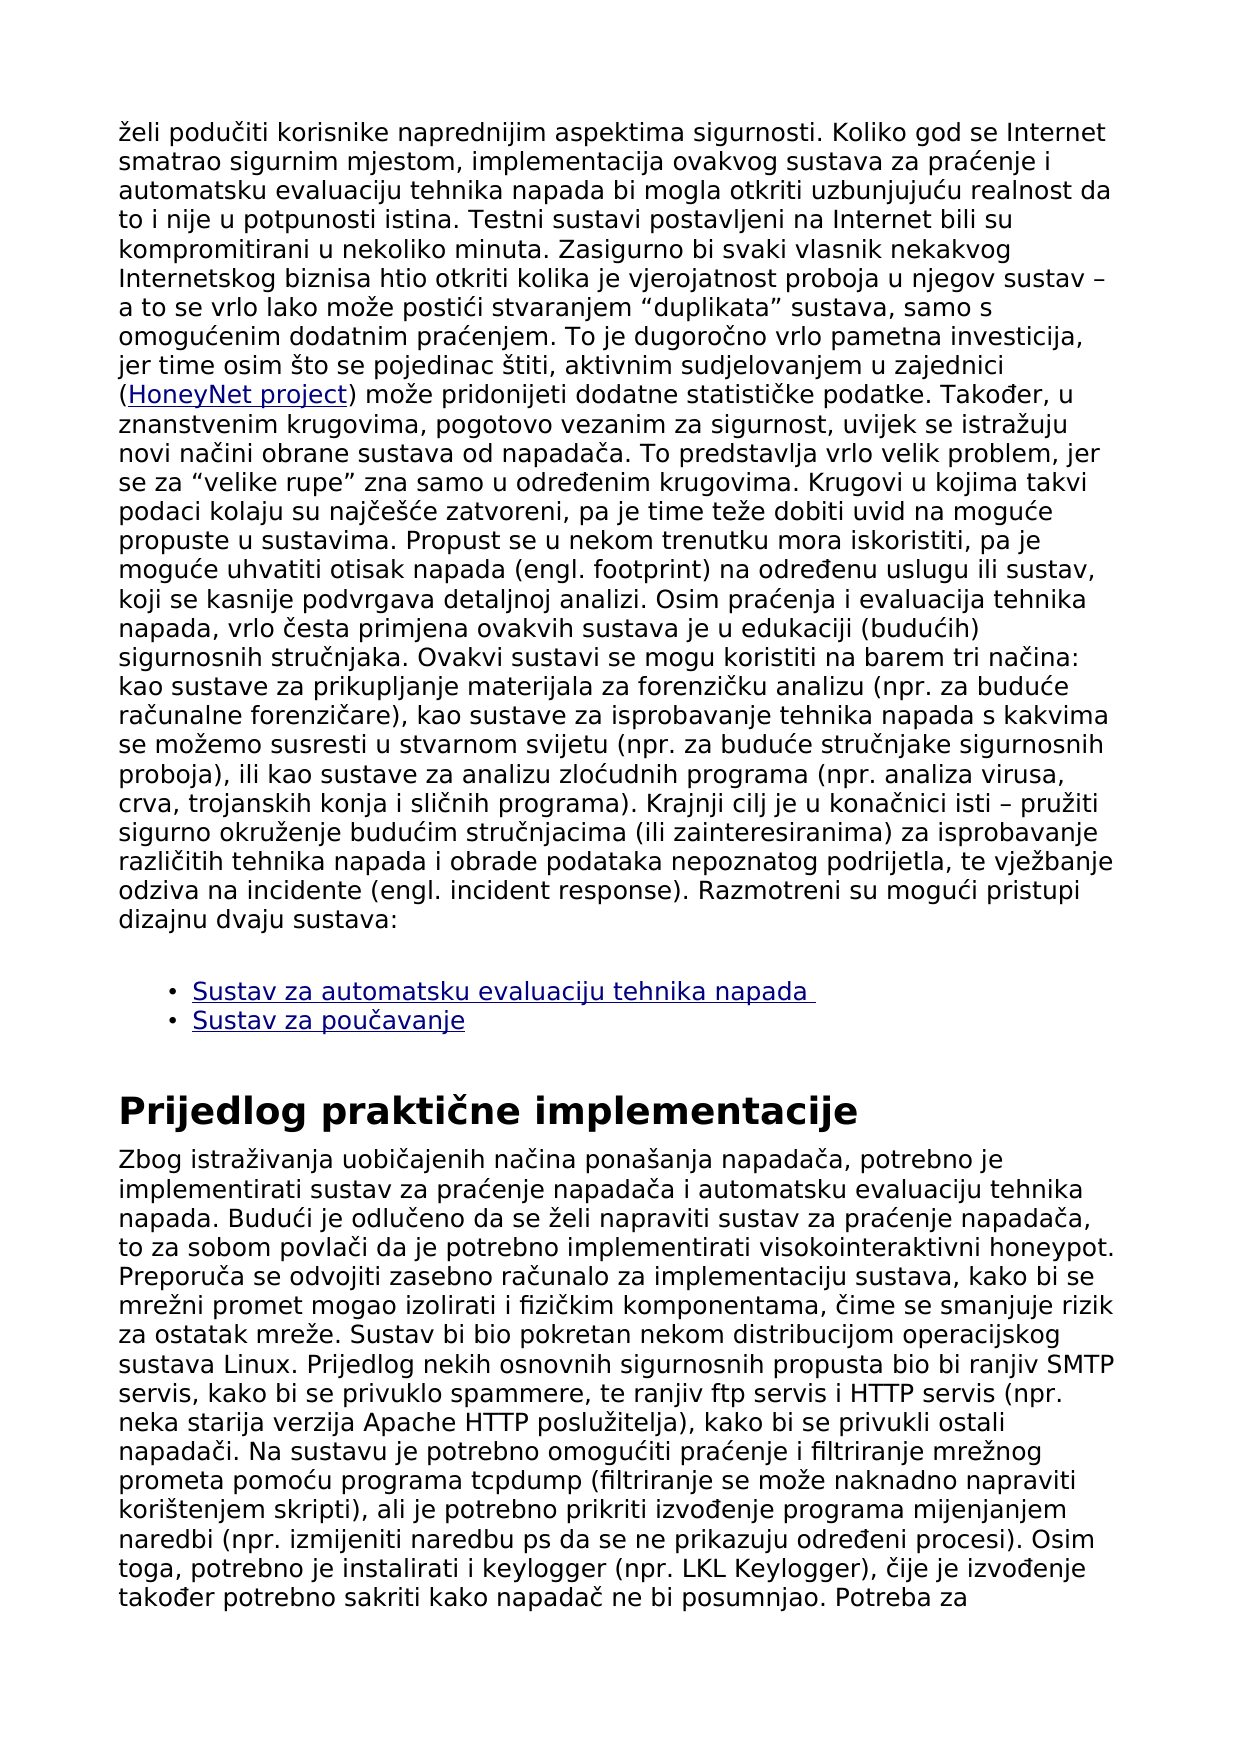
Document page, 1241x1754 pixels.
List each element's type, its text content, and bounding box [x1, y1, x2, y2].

list Sustav za poučavanje [177, 1006, 1122, 1035]
list Sustav za automatsku evaluaciju tehnika napada [177, 977, 1122, 1006]
subtitle Prijedlog praktične implementacije [118, 1089, 1122, 1133]
text Zbog istraživanja uobičajenih načina ponašanja napadača, potrebno je implementirati sustav za praćenje napadača i automatsku evaluaciju tehnika napada. Budući je odlučeno da se želi napraviti sustav za praćenje napadača, to za sobom povlači da je potrebno implementirati visokointeraktivni honeypot. Preporuča se odvojiti zasebno računalo za implementaciju sustava, kako bi se mrežni promet mogao izolirati i fizičkim komponentama, čime se smanjuje rizik za ostatak mreže. Sustav bi bio pokretan nekom distribucijom operacijskog sustava Linux. Prijedlog nekih osnovnih sigurnosnih propusta bio bi ranjiv SMTP servis, kako bi se privuklo spammere, te ranjiv ftp servis i HTTP servis (npr. neka starija verzija Apache HTTP poslužitelja), kako bi se privukli ostali napadači. Na sustavu je potrebno omogućiti praćenje i filtriranje mrežnog prometa pomoću programa tcpdump (filtriranje se može naknadno napraviti korištenjem skripti), ali je potrebno prikriti izvođenje programa mijenjanjem naredbi (npr. izmijeniti naredbu ps da se ne prikazuju određeni procesi). Osim toga, potrebno je instalirati i keylogger (npr. LKL Keylogger), čije je izvođenje također potrebno sakriti kako napadač ne bi posumnjao. Potreba za [118, 1146, 1122, 1612]
text želi podučiti korisnike naprednijim aspektima sigurnosti. Koliko god se Internet smatrao sigurnim mjestom, implementacija ovakvog sustava za praćenje i automatsku evaluaciju tehnika napada bi mogla otkriti uzbunjujuću realnost da to i nije u potpunosti istina. Testni sustavi postavljeni na Internet bili su kompromitirani u nekoliko minuta. Zasigurno bi svaki vlasnik nekakvog Internetskog biznisa htio otkriti kolika je vjerojatnost proboja u njegov sustav – a to se vrlo lako može postići stvaranjem “duplikata” sustava, samo s omogućenim dodatnim praćenjem. To je dugoročno vrlo pametna investicija, jer time osim što se pojedinac štiti, aktivnim sudjelovanjem u zajednici (HoneyNet project) može pridonijeti dodatne statističke podatke. Također, u znanstvenim krugovima, pogotovo vezanim za sigurnost, uvijek se istražuju novi načini obrane sustava od napadača. To predstavlja vrlo velik problem, jer se za “velike rupe” zna samo u određenim krugovima. Krugovi u kojima takvi podaci kolaju su najčešće zatvoreni, pa je time teže dobiti uvid na moguće propuste u sustavima. Propust se u nekom trenutku mora iskoristiti, pa je moguće uhvatiti otisak napada (engl. footprint) na određenu uslugu ili sustav, koji se kasnije podvrgava detaljnoj analizi. Osim praćenja i evaluacija tehnika napada, vrlo česta primjena ovakvih sustava je u edukaciji (budućih) sigurnosnih stručnjaka. Ovakvi sustavi se mogu koristiti na barem tri načina: kao sustave za prikupljanje materijala za forenzičku analizu (npr. za buduće računalne forenzičare), kao sustave za isprobavanje tehnika napada s kakvima se možemo susresti u stvarnom svijetu (npr. za buduće stručnjake sigurnosnih proboja), ili kao sustave za analizu zloćudnih programa (npr. analiza virusa, crva, trojanskih konja i sličnih programa). Krajnji cilj je u konačnici isti – pružiti sigurno okruženje budućim stručnjacima (ili zainteresiranima) za isprobavanje različitih tehnika napada i obrade podataka nepoznatog podrijetla, te vježbanje odziva na incidente (engl. incident response). Razmotreni su mogući pristupi dizajnu dvaju sustava: [118, 118, 1122, 935]
